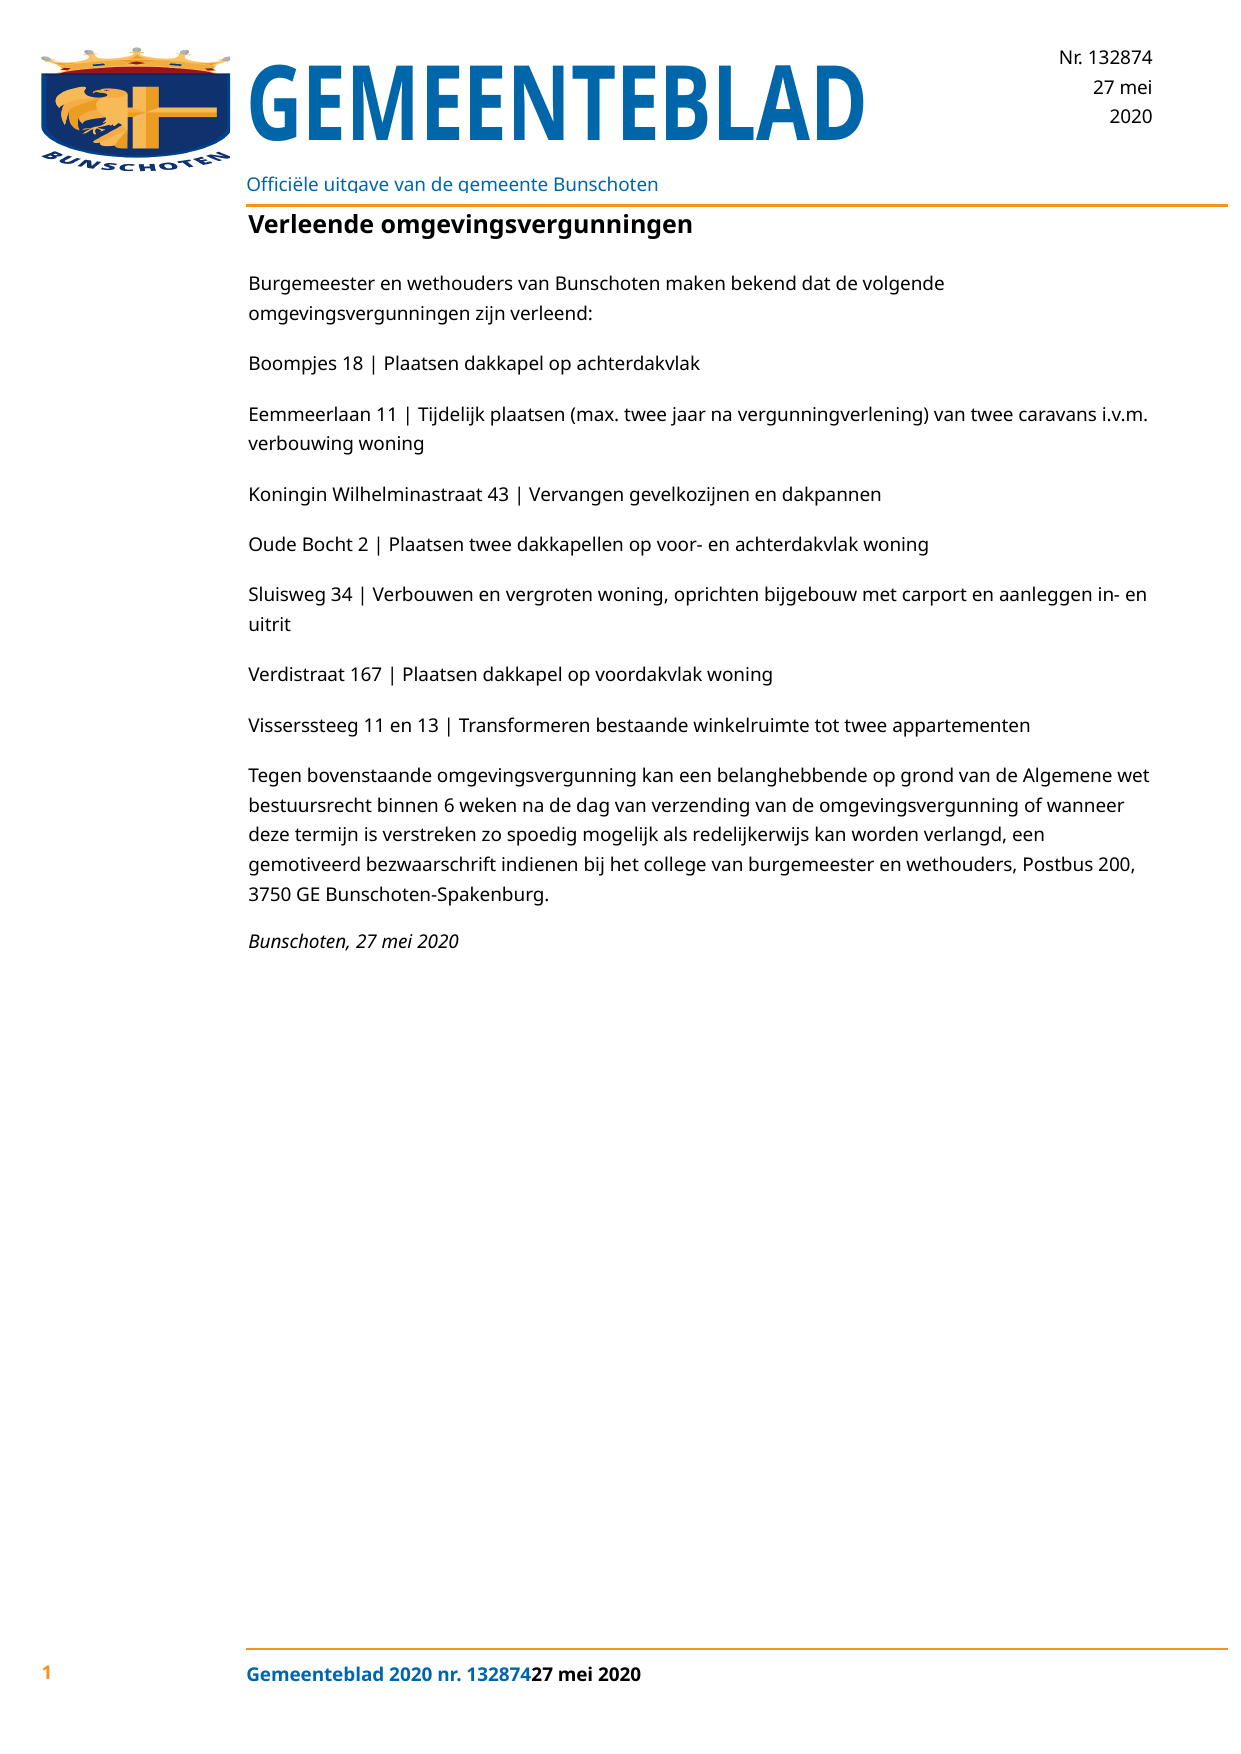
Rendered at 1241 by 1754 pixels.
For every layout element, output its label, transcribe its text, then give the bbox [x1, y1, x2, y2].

text Visserssteeg 11 en 13 | Transformeren bestaande winkelruimte tot twee appartementen [248, 712, 1152, 738]
picture [41, 47, 231, 172]
text Tegen bovenstaande omgevingsvergunning kan een belanghebbende op grond van de Algemene wet bestuursrecht binnen 6 weken na de dag van verzending van de omgevingsvergunning of wanneer deze termijn is verstreken zo spoedig mogelijk als redelijkerwijs kan worden verlangd, een gemotiveerd bezwaarschrift indienen bij het college van burgemeester en wethouders, Postbus 200, 3750 GE Bunschoten-Spakenburg. [248, 762, 1152, 906]
text Sluisweg 34 | Verbouwen en vergroten woning, oprichten bijgebouw met carport en aanleggen in- en uitrit [248, 582, 1152, 637]
text Bunschoten, 27 mei 2020 [248, 928, 1152, 954]
text Boompjes 18 | Plaatsen dakkapel op achterdakvlak [248, 350, 1152, 376]
text Verleende omgevingsvergunningen [248, 207, 1152, 241]
text Koningin Wilhelminastraat 43 | Vervangen gevelkozijnen en dakpannen [248, 481, 1152, 506]
text Eemmeerlaan 11 | Tijdelijk plaatsen (max. twee jaar na vergunningverlening) van twee caravans i.v.m. verbouwing woning [248, 401, 1152, 456]
text Oude Bocht 2 | Plaatsen twee dakkapellen op voor- en achterdakvlak woning [248, 531, 1152, 557]
text Burgemeester en wethouders van Bunschoten maken bekend dat de volgende omgevingsvergunningen zijn verleend: [248, 270, 1152, 326]
text Verdistraat 167 | Plaatsen dakkapel op voordakvlak woning [248, 662, 1152, 687]
